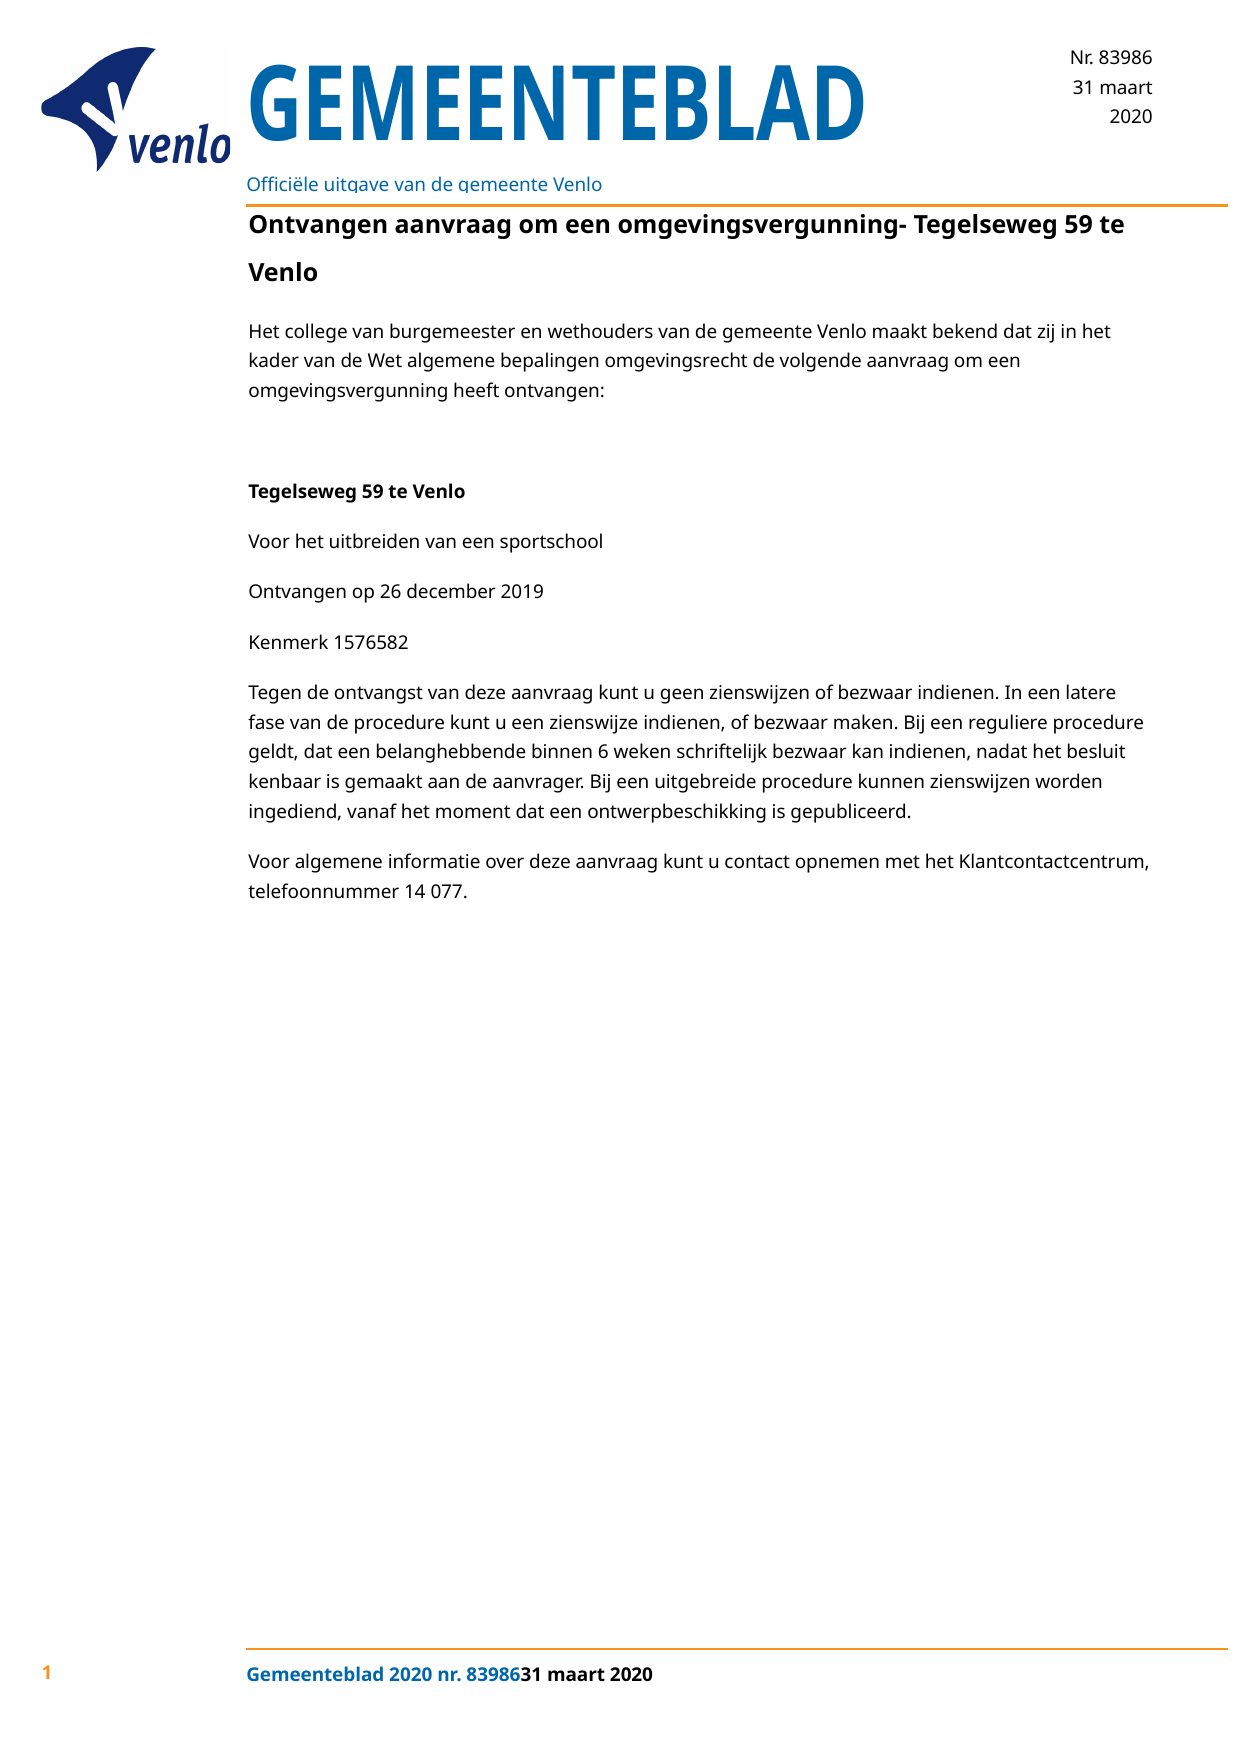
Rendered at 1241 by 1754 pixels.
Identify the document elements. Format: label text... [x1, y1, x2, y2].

text Ontvangen op 26 december 2019 [248, 579, 1152, 604]
text Tegelseweg 59 te Venlo [248, 478, 1152, 504]
text Kenmerk 1576582 [248, 629, 1152, 655]
text Voor algemene informatie over deze aanvraag kunt u contact opnemen met het Klantcontactcentrum, telefoonnummer 14 077. [248, 848, 1152, 904]
text Het college van burgemeester en wethouders van de gemeente Venlo maakt bekend dat zij in het kader van de Wet algemene bepalingen omgevingsrecht de volgende aanvraag om een omgevingsvergunning heeft ontvangen: [248, 318, 1152, 403]
text Voor het uitbreiden van een sportschool [248, 528, 1152, 554]
text Ontvangen aanvraag om een omgevingsvergunning- Tegelseweg 59 te Venlo [248, 207, 1152, 288]
text Tegen de ontvangst van deze aanvraag kunt u geen zienswijzen of bezwaar indienen. In een latere fase van de procedure kunt u een zienswijze indienen, of bezwaar maken. Bij een reguliere procedure geldt, dat een belanghebbende binnen 6 weken schriftelijk bezwaar kan indienen, nadat het besluit kenbaar is gemaakt aan de aanvrager. Bij een uitgebreide procedure kunnen zienswijzen worden ingediend, vanaf het moment dat een ontwerpbeschikking is gepubliceerd. [248, 679, 1152, 824]
picture [41, 47, 231, 172]
